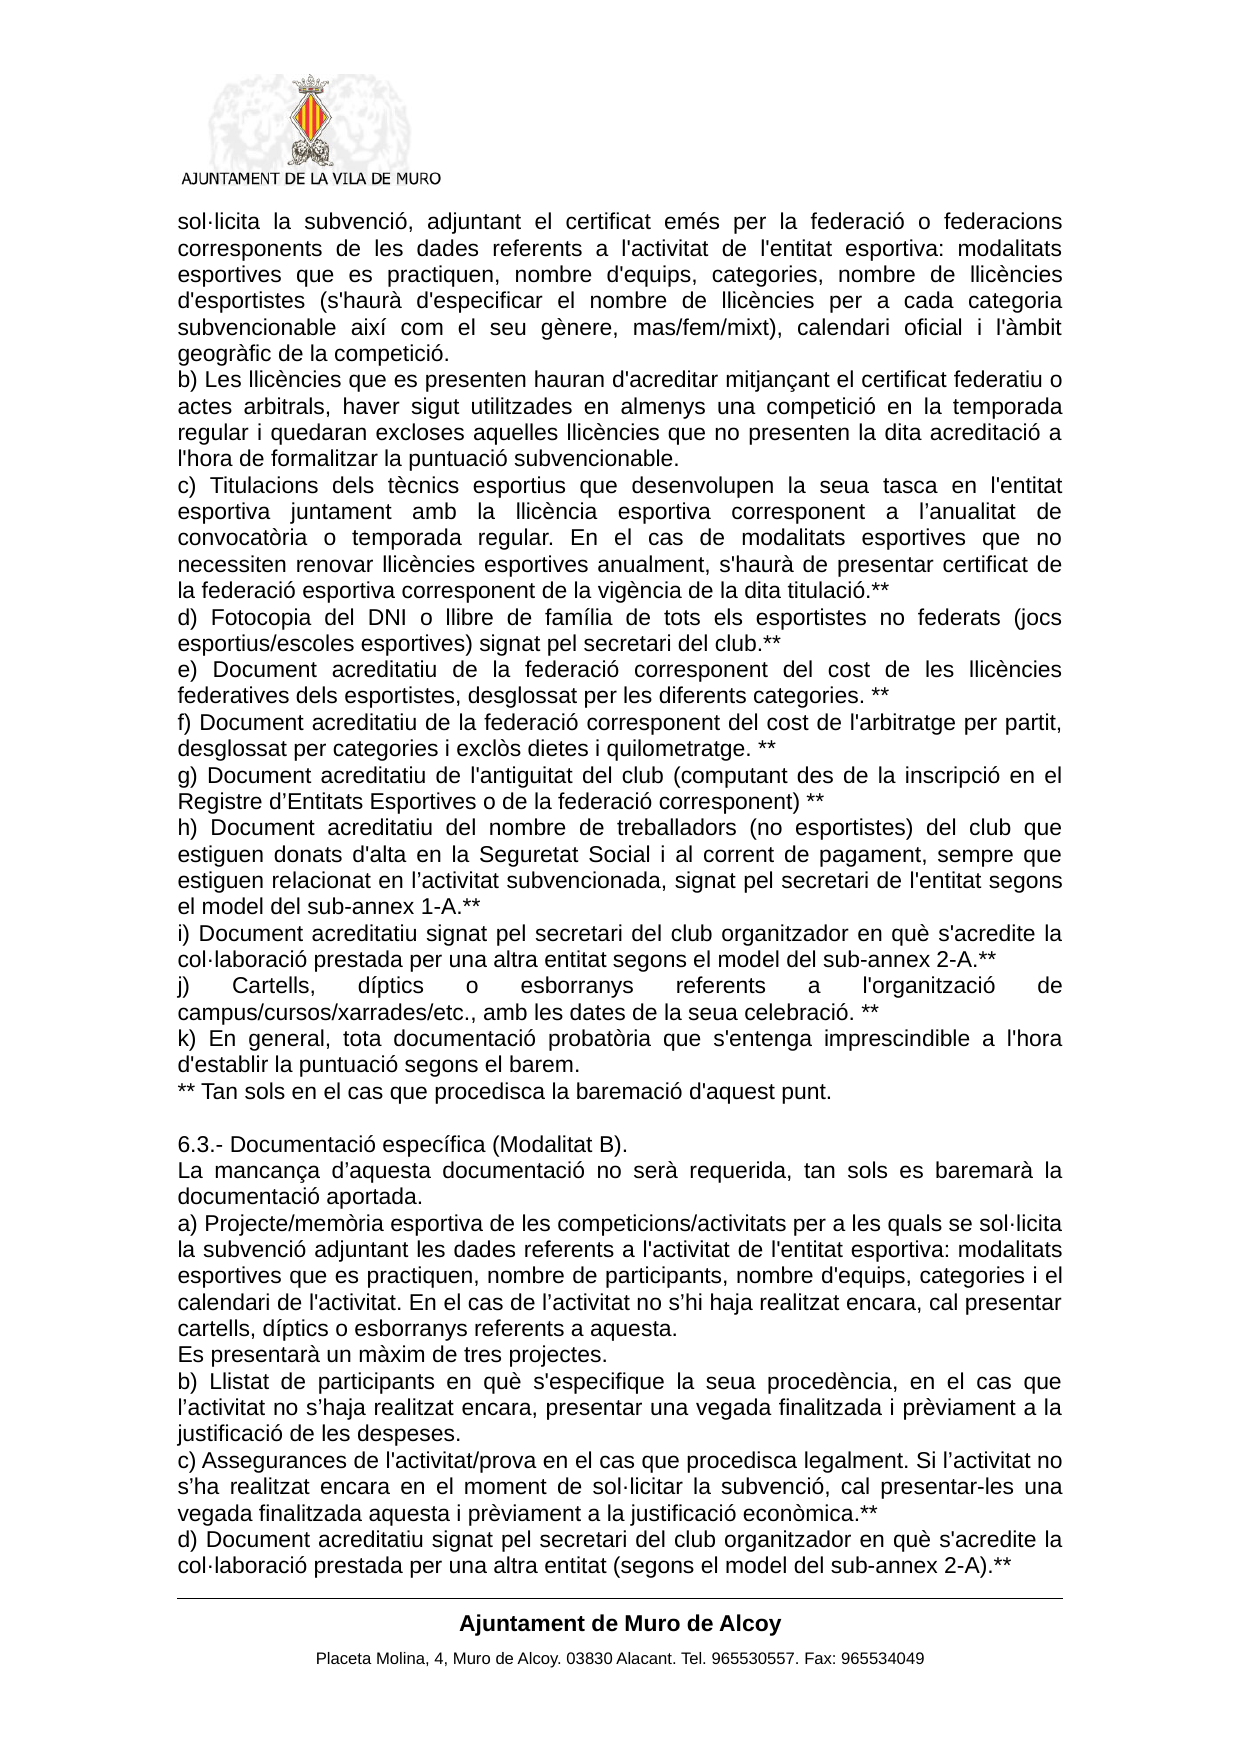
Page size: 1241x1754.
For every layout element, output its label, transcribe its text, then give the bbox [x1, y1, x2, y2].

text 6.3.- Documentació específica (Modalitat B). [177, 1131, 1063, 1157]
text h) Document acreditatiu del nombre de treballadors (no esportistes) del club que estiguen donats d'alta en la Seguretat Social i al corrent de pagament, sempre que estiguen relacionat en l’activitat subvencionada, signat pel secretari de l'entitat segons el model del sub-annex 1-A.** [177, 814, 1063, 920]
text La mancança d’aquesta documentació no serà requerida, tan sols es baremarà la documentació aportada. [177, 1157, 1063, 1209]
text ** Tan sols en el cas que procedisca la baremació d'aquest punt. [177, 1078, 1063, 1104]
text c) Assegurances de l'activitat/prova en el cas que procedisca legalment. Si l’activitat no s’ha realitzat encara en el moment de sol·licitar la subvenció, cal presentar-les una vegada finalitzada aquesta i prèviament a la justificació econòmica.** [177, 1447, 1063, 1526]
text i) Document acreditatiu signat pel secretari del club organitzador en què s'acredite la col·laboració prestada per una altra entitat segons el model del sub-annex 2-A.** [177, 920, 1063, 972]
text d) Document acreditatiu signat pel secretari del club organitzador en què s'acredite la col·laboració prestada per una altra entitat (segons el model del sub-annex 2-A).** [177, 1526, 1063, 1578]
text Es presentarà un màxim de tres projectes. [177, 1341, 1063, 1368]
picture [178, 74, 443, 186]
text b) Llistat de participants en què s'especifique la seua procedència, en el cas que l’activitat no s’haja realitzat encara, presentar una vegada finalitzada i prèviament a la justificació de les despeses. [177, 1368, 1063, 1447]
text c) Titulacions dels tècnics esportius que desenvolupen la seua tasca en l'entitat esportiva juntament amb la llicència esportiva corresponent a l’anualitat de convocatòria o temporada regular. En el cas de modalitats esportives que no necessiten renovar llicències esportives anualment, s'haurà de presentar certificat de la federació esportiva corresponent de la vigència de la dita titulació.** [177, 472, 1063, 603]
text k) En general, tota documentació probatòria que s'entenga imprescindible a l'hora d'establir la puntuació segons el barem. [177, 1025, 1063, 1078]
text a) Projecte/memòria esportiva de les competicions/activitats per a les quals se sol·licita la subvenció adjuntant les dades referents a l'activitat de l'entitat esportiva: modalitats esportives que es practiquen, nombre de participants, nombre d'equips, categories i el calendari de l'activitat. En el cas de l’activitat no s’hi haja realitzat encara, cal presentar cartells, díptics o esborranys referents a aquesta. [177, 1209, 1063, 1341]
text g) Document acreditatiu de l'antiguitat del club (computant des de la inscripció en el Registre d’Entitats Esportives o de la federació corresponent) ** [177, 762, 1063, 814]
text e) Document acreditatiu de la federació corresponent del cost de les llicències federatives dels esportistes, desglossat per les diferents categories. ** [177, 656, 1063, 709]
text f) Document acreditatiu de la federació corresponent del cost de l'arbitratge per partit, desglossat per categories i exclòs dietes i quilometratge. ** [177, 709, 1063, 762]
text b) Les llicències que es presenten hauran d'acreditar mitjançant el certificat federatiu o actes arbitrals, haver sigut utilitzades en almenys una competició en la temporada regular i quedaran excloses aquelles llicències que no presenten la dita acreditació a l'hora de formalitzar la puntuació subvencionable. [177, 366, 1063, 472]
text d) Fotocopia del DNI o llibre de família de tots els esportistes no federats (jocs esportius/escoles esportives) signat pel secretari del club.** [177, 603, 1063, 656]
text j) Cartells, díptics o esborranys referents a l'organització de campus/cursos/xarrades/etc., amb les dates de la seua celebració. ** [177, 972, 1063, 1025]
text sol·licita la subvenció, adjuntant el certificat emés per la federació o federacions corresponents de les dades referents a l'activitat de l'entitat esportiva: modalitats esportives que es practiquen, nombre d'equips, categories, nombre de llicències d'esportistes (s'haurà d'especificar el nombre de llicències per a cada categoria subvencionable així com el seu gènere, mas/fem/mixt), calendari oficial i l'àmbit geogràfic de la competició. [177, 208, 1063, 366]
